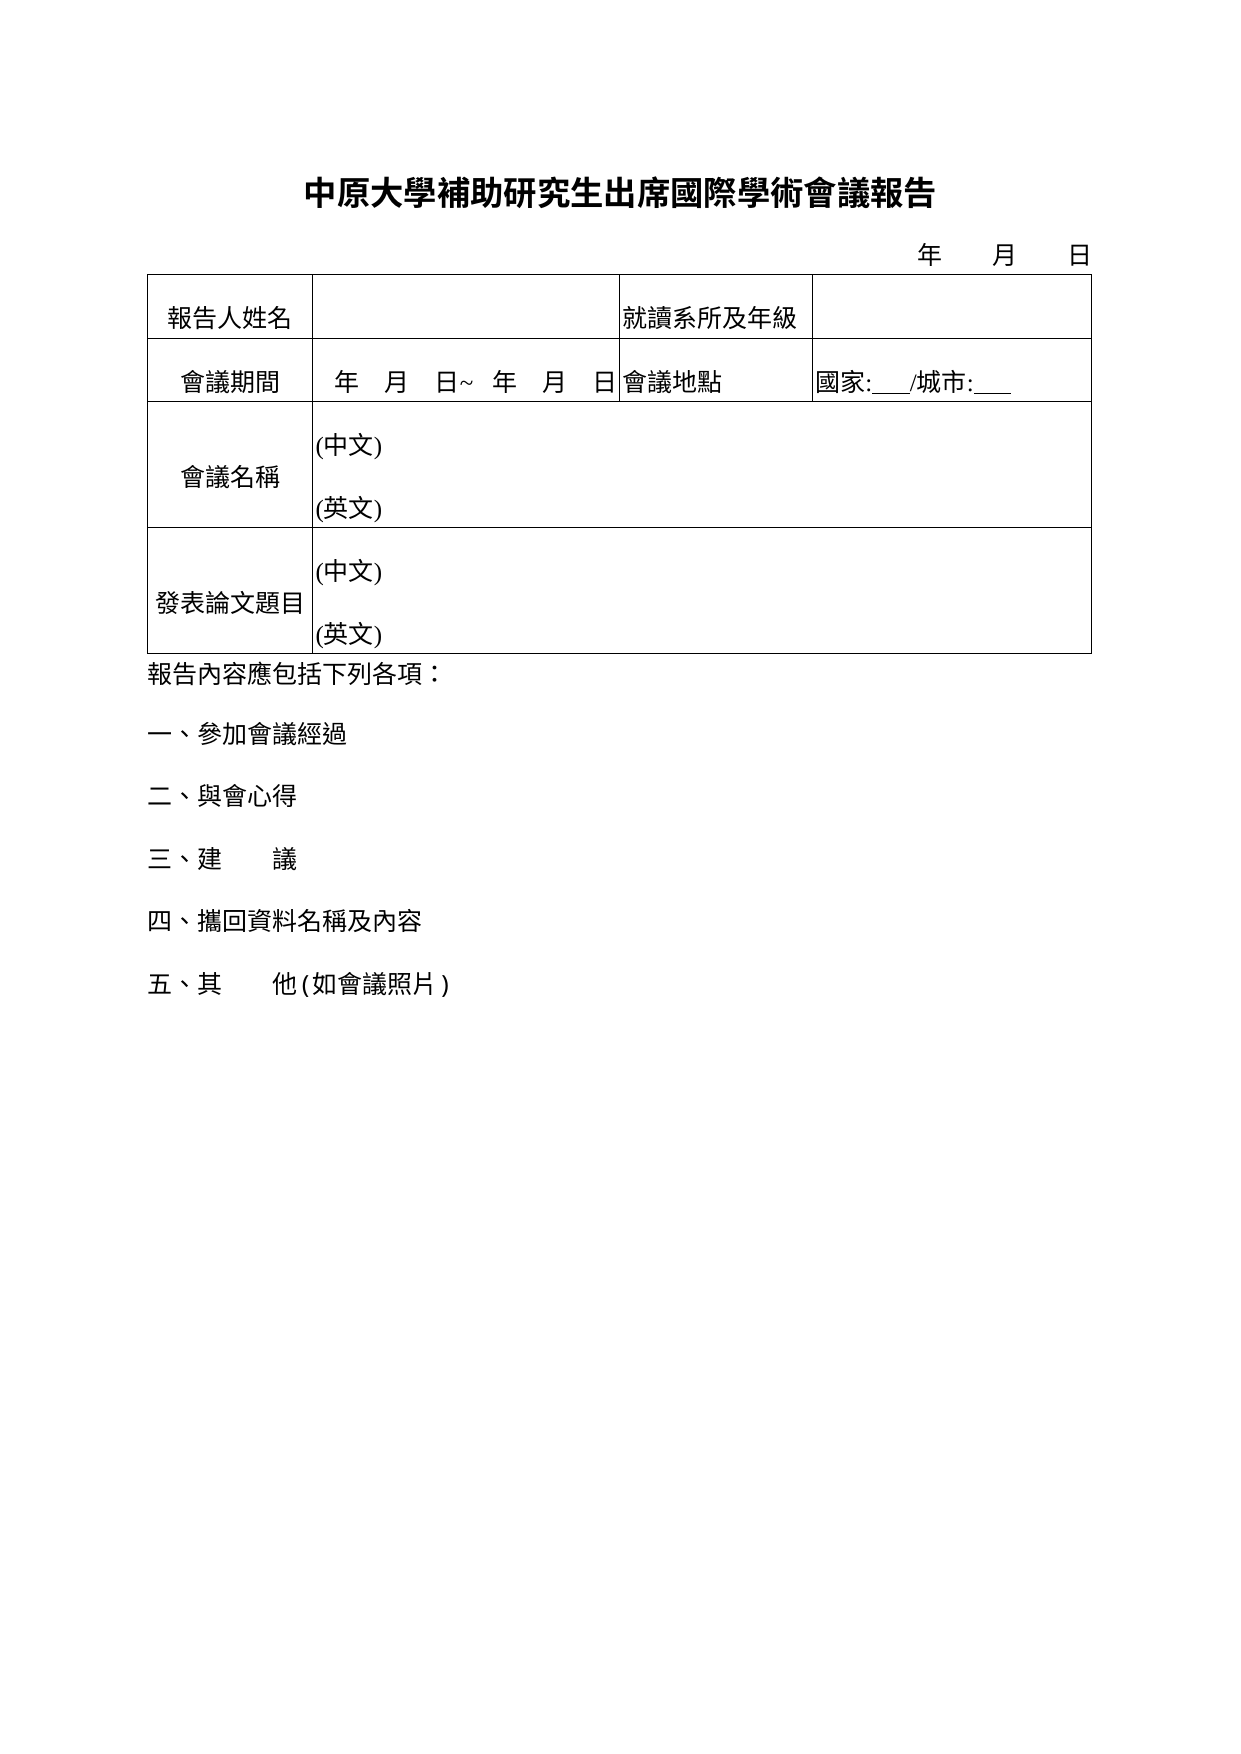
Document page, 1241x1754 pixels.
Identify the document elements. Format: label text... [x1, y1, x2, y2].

text 報告內容應包括下列各項： [148, 654, 1092, 691]
table_cell (中文) (英文) [313, 528, 1091, 653]
table_header 就讀系所及年級 [620, 275, 812, 338]
text 年 月 日 [148, 212, 1092, 274]
text 中原大學補助研究生出席國際學術會議報告 [148, 149, 1092, 212]
table_cell (中文) (英文) [313, 402, 1091, 527]
text 三、建 議 [148, 816, 1092, 878]
table_cell 會議名稱 [148, 402, 312, 527]
text 五、其 他(如會議照片) [148, 941, 1092, 1003]
table_cell 年 月 日~ 年 月 日 [313, 339, 619, 401]
table_header [313, 275, 619, 338]
text 一、參加會議經過 [148, 691, 1092, 753]
text 四、攜回資料名稱及內容 [148, 878, 1092, 941]
table_cell 會議地點 [620, 339, 812, 401]
table_cell 國家: /城市: [813, 339, 1091, 401]
table_header 報告人姓名 [148, 275, 312, 338]
table_cell 發表論文題目 [148, 528, 312, 653]
table_header [813, 275, 1091, 338]
text 二、與會心得 [148, 753, 1092, 816]
table_cell 會議期間 [148, 339, 312, 401]
